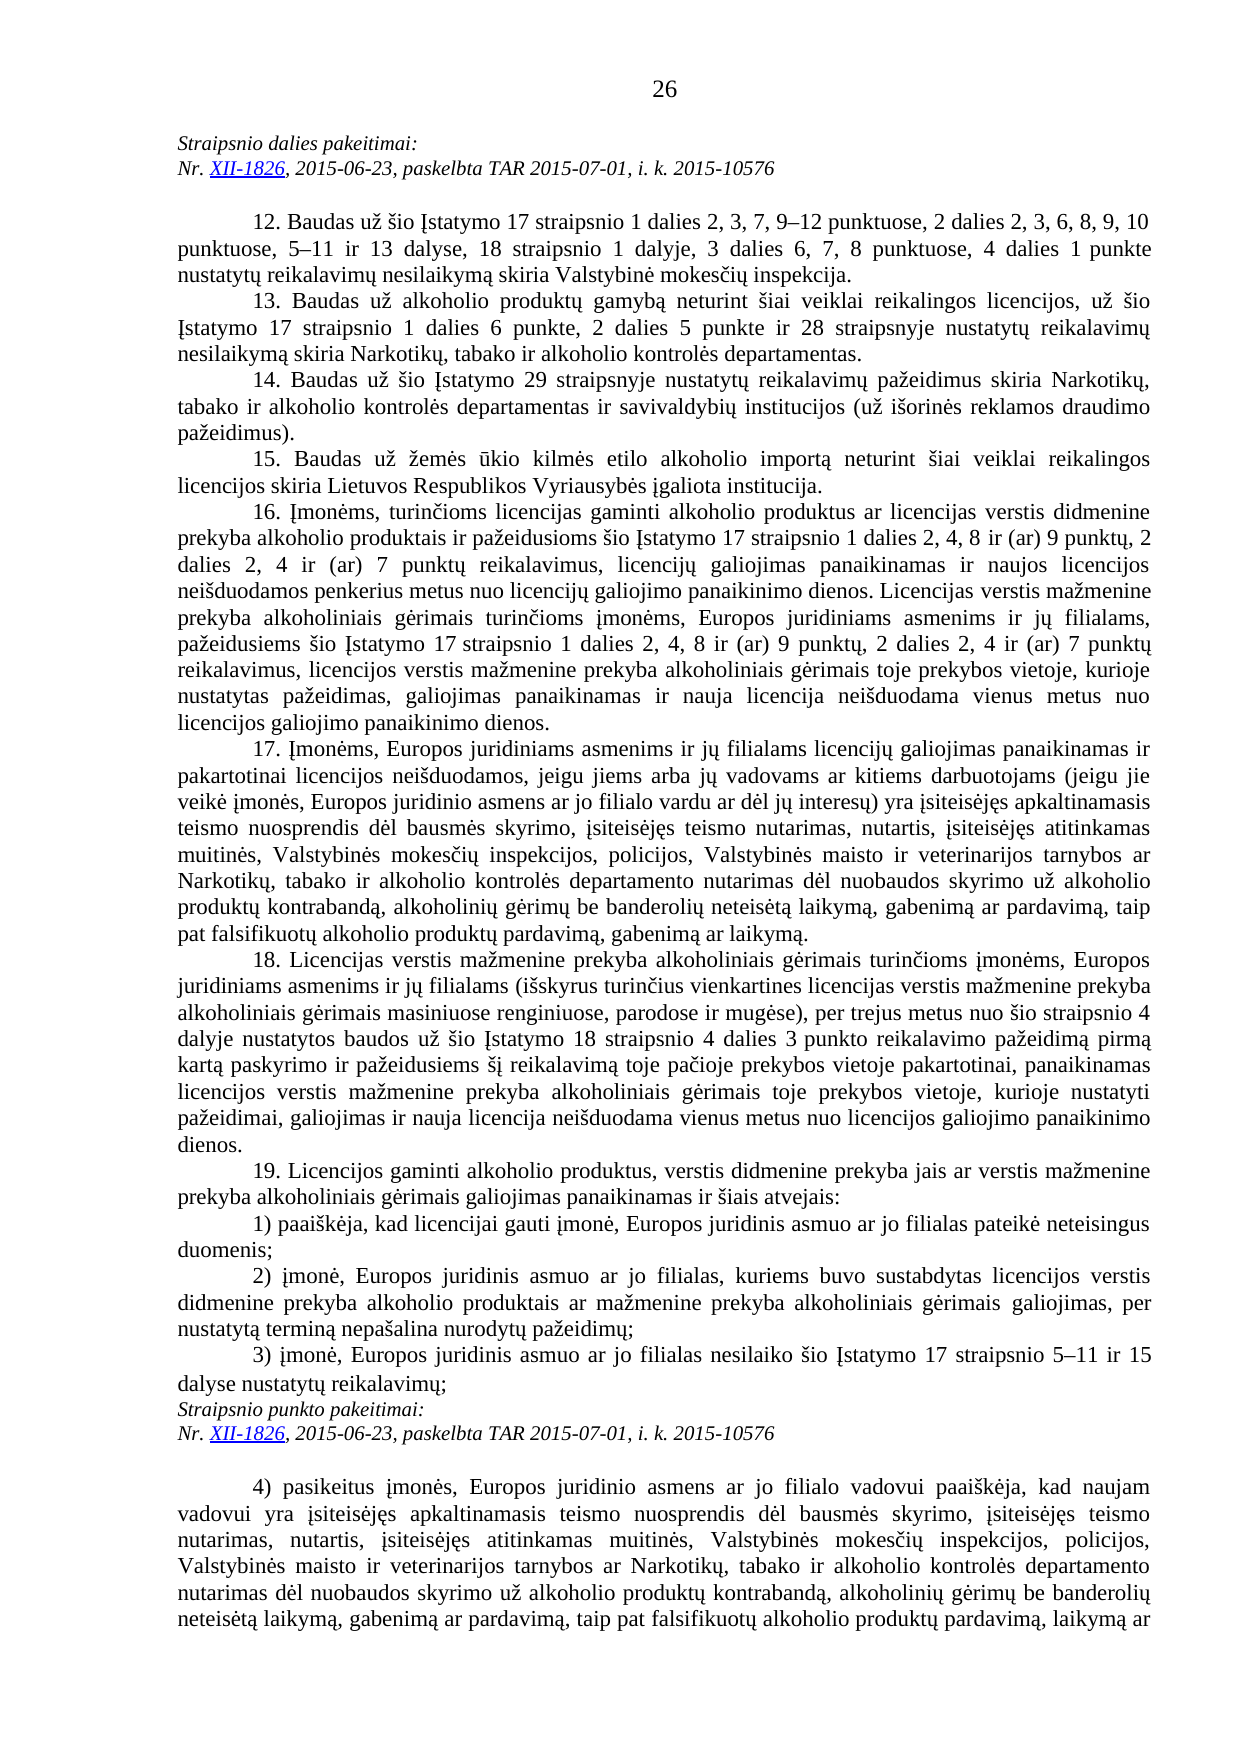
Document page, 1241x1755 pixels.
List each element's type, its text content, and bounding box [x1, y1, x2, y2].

text 4) pasikeitus įmonės, Europos juridinio asmens ar jo filialo vadovui paaiškėja, kad naujam vadovui yra įsiteisėjęs apkaltinamasis teismo nuosprendis dėl bausmės skyrimo, įsiteisėjęs teismo nutarimas, nutartis, įsiteisėjęs atitinkamas muitinės, Valstybinės mokesčių inspekcijos, policijos, Valstybinės maisto ir veterinarijos tarnybos ar Narkotikų, tabako ir alkoholio kontrolės departamento nutarimas dėl nuobaudos skyrimo už alkoholio produktų kontrabandą, alkoholinių gėrimų be banderolių neteisėtą laikymą, gabenimą ar pardavimą, taip pat falsifikuotų alkoholio produktų pardavimą, laikymą ar [177, 1473, 1152, 1632]
text 2) įmonė, Europos juridinis asmuo ar jo filialas, kuriems buvo sustabdytas licencijos verstis didmenine prekyba alkoholio produktais ar mažmenine prekyba alkoholiniais gėrimais galiojimas, per nustatytą terminą nepašalina nurodytų pažeidimų; [177, 1262, 1152, 1341]
text 14. Baudas už šio Įstatymo 29 straipsnyje nustatytų reikalavimų pažeidimus skiria Narkotikų, tabako ir alkoholio kontrolės departamentas ir savivaldybių institucijos (už išorinės reklamos draudimo pažeidimus). [177, 366, 1152, 445]
text 16. Įmonėms, turinčioms licencijas gaminti alkoholio produktus ar licencijas verstis didmenine prekyba alkoholio produktais ir pažeidusioms šio Įstatymo 17 straipsnio 1 dalies 2, 4, 8 ir (ar) 9 punktų, 2 dalies 2, 4 ir (ar) 7 punktų reikalavimus, licencijų galiojimas panaikinamas ir naujos licencijos neišduodamos penkerius metus nuo licencijų galiojimo panaikinimo dienos. Licencijas verstis mažmenine prekyba alkoholiniais gėrimais turinčioms įmonėms, Europos juridiniams asmenims ir jų filialams, pažeidusiems šio Įstatymo 17 straipsnio 1 dalies 2, 4, 8 ir (ar) 9 punktų, 2 dalies 2, 4 ir (ar) 7 punktų reikalavimus, licencijos verstis mažmenine prekyba alkoholiniais gėrimais toje prekybos vietoje, kurioje nustatytas pažeidimas, galiojimas panaikinamas ir nauja licencija neišduodama vienus metus nuo licencijos galiojimo panaikinimo dienos. [177, 498, 1152, 735]
text 18. Licencijas verstis mažmenine prekyba alkoholiniais gėrimais turinčioms įmonėms, Europos juridiniams asmenims ir jų filialams (išskyrus turinčius vienkartines licencijas verstis mažmenine prekyba alkoholiniais gėrimais masiniuose renginiuose, parodose ir mugėse), per trejus metus nuo šio straipsnio 4 dalyje nustatytos baudos už šio Įstatymo 18 straipsnio 4 dalies 3 punkto reikalavimo pažeidimą pirmą kartą paskyrimo ir pažeidusiems šį reikalavimą toje pačioje prekybos vietoje pakartotinai, panaikinamas licencijos verstis mažmenine prekyba alkoholiniais gėrimais toje prekybos vietoje, kurioje nustatyti pažeidimai, galiojimas ir nauja licencija neišduodama vienus metus nuo licencijos galiojimo panaikinimo dienos. [177, 946, 1152, 1157]
text 15. Baudas už žemės ūkio kilmės etilo alkoholio importą neturint šiai veiklai reikalingos licencijos skiria Lietuvos Respublikos Vyriausybės įgaliota institucija. [177, 445, 1152, 498]
text Nr. XII-1826, 2015-06-23, paskelbta TAR 2015-07-01, i. k. 2015-10576 [177, 1421, 1152, 1445]
text 1) paaiškėja, kad licencijai gauti įmonė, Europos juridinis asmuo ar jo filialas pateikė neteisingus duomenis; [177, 1210, 1152, 1262]
text 3) įmonė, Europos juridinis asmuo ar jo filialas nesilaiko šio Įstatymo 17 straipsnio 5–11 ir 15 dalyse nustatytų reikalavimų; [177, 1341, 1152, 1397]
text Straipsnio dalies pakeitimai: [177, 131, 1152, 155]
text 12. Baudas už šio Įstatymo 17 straipsnio 1 dalies 2, 3, 7, 9–12 punktuose, 2 dalies 2, 3, 6, 8, 9, 10 punktuose, 5–11 ir 13 dalyse, 18 straipsnio 1 dalyje, 3 dalies 6, 7, 8 punktuose, 4 dalies 1 punkte nustatytų reikalavimų nesilaikymą skiria Valstybinė mokesčių inspekcija. [177, 208, 1152, 287]
text 19. Licencijos gaminti alkoholio produktus, verstis didmenine prekyba jais ar verstis mažmenine prekyba alkoholiniais gėrimais galiojimas panaikinamas ir šiais atvejais: [177, 1157, 1152, 1210]
text 13. Baudas už alkoholio produktų gamybą neturint šiai veiklai reikalingos licencijos, už šio Įstatymo 17 straipsnio 1 dalies 6 punkte, 2 dalies 5 punkte ir 28 straipsnyje nustatytų reikalavimų nesilaikymą skiria Narkotikų, tabako ir alkoholio kontrolės departamentas. [177, 287, 1152, 366]
text 17. Įmonėms, Europos juridiniams asmenims ir jų filialams licencijų galiojimas panaikinamas ir pakartotinai licencijos neišduodamos, jeigu jiems arba jų vadovams ar kitiems darbuotojams (jeigu jie veikė įmonės, Europos juridinio asmens ar jo filialo vardu ar dėl jų interesų) yra įsiteisėjęs apkaltinamasis teismo nuosprendis dėl bausmės skyrimo, įsiteisėjęs teismo nutarimas, nutartis, įsiteisėjęs atitinkamas muitinės, Valstybinės mokesčių inspekcijos, policijos, Valstybinės maisto ir veterinarijos tarnybos ar Narkotikų, tabako ir alkoholio kontrolės departamento nutarimas dėl nuobaudos skyrimo už alkoholio produktų kontrabandą, alkoholinių gėrimų be banderolių neteisėtą laikymą, gabenimą ar pardavimą, taip pat falsifikuotų alkoholio produktų pardavimą, gabenimą ar laikymą. [177, 735, 1152, 946]
text Straipsnio punkto pakeitimai: [177, 1397, 1152, 1421]
text Nr. XII-1826, 2015-06-23, paskelbta TAR 2015-07-01, i. k. 2015-10576 [177, 155, 1152, 179]
